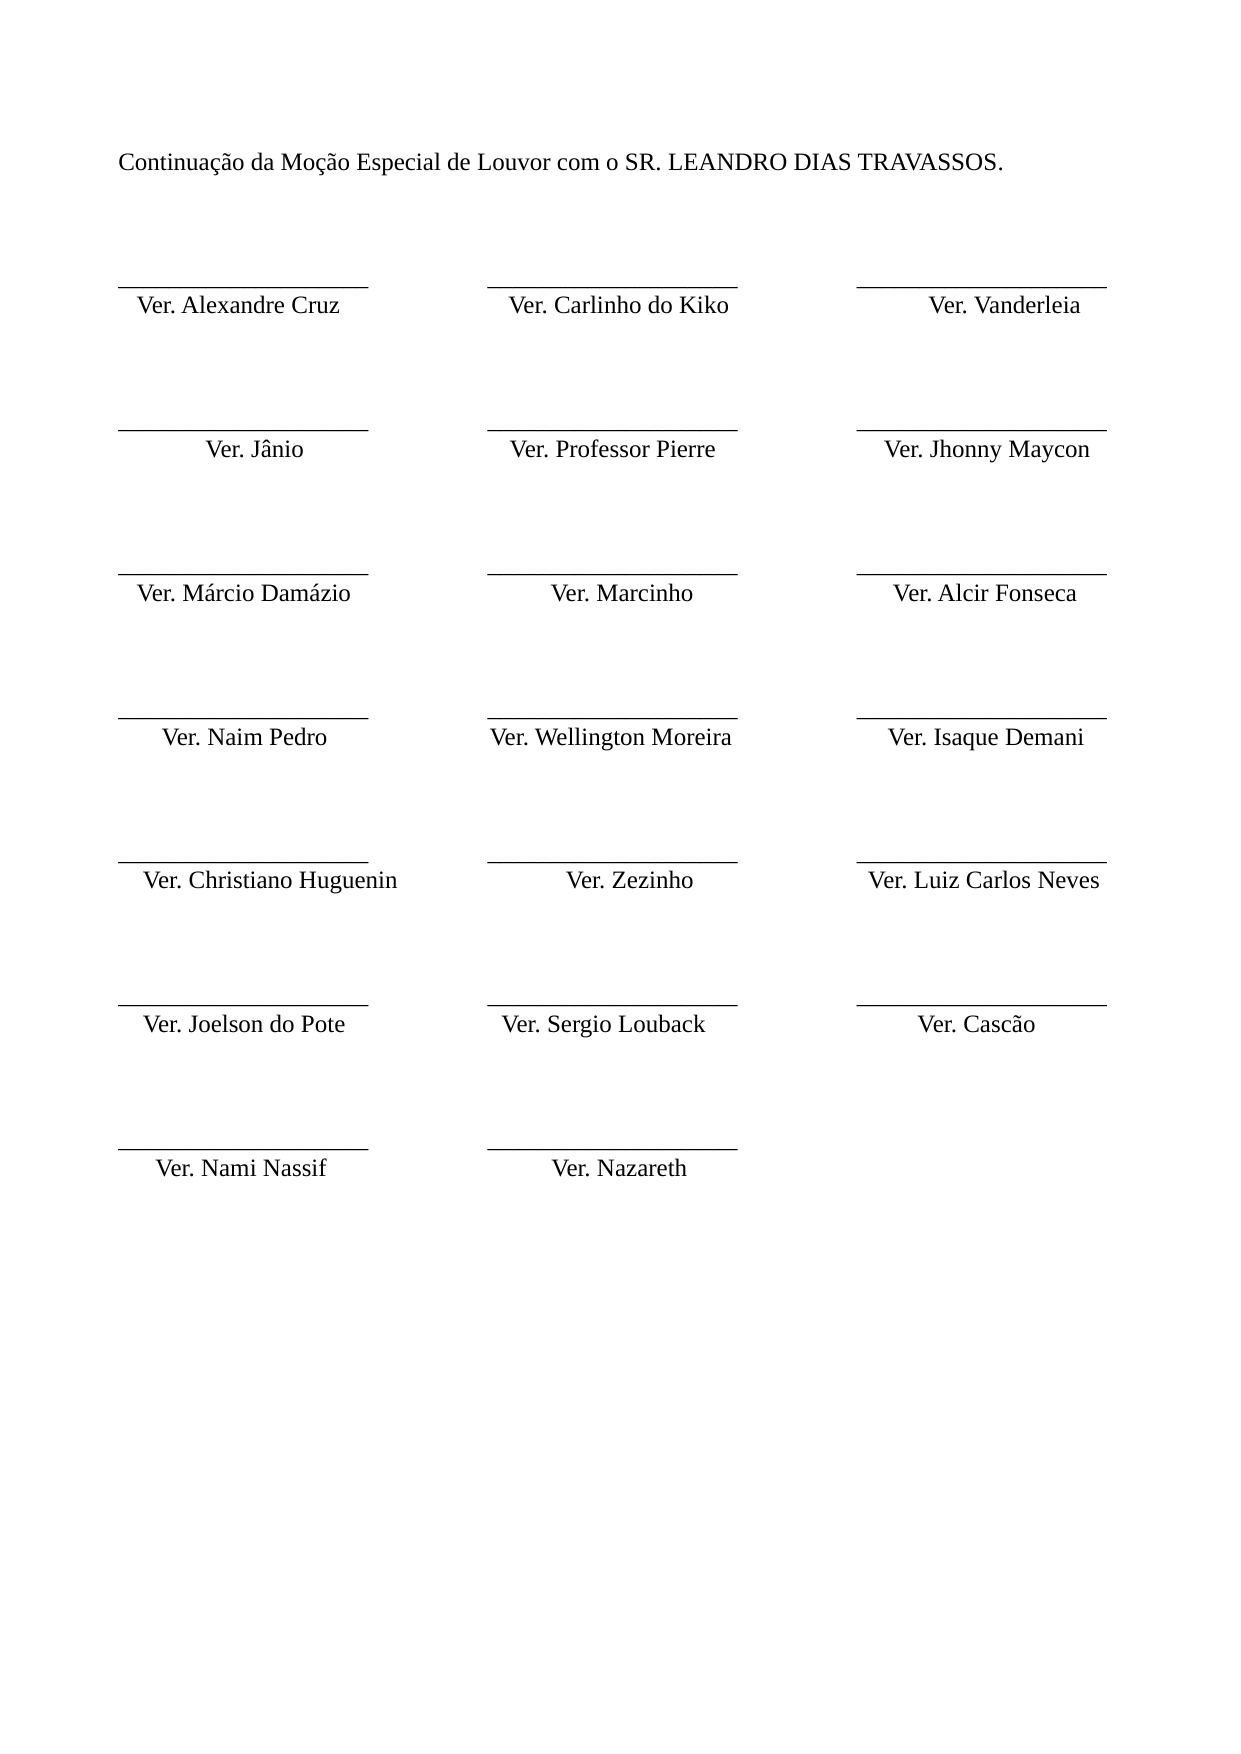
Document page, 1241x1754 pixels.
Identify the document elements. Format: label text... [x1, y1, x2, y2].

text ____________________ ____________________ ____________________ [118, 693, 1122, 722]
text ____________________ ____________________ ____________________ [118, 549, 1122, 578]
text ____________________ ____________________ ____________________ [118, 981, 1122, 1009]
text Ver. Nami Nassif Ver. Nazareth [118, 1153, 1122, 1182]
text Ver. Naim Pedro Ver. Wellington Moreira Ver. Isaque Demani [118, 722, 1122, 751]
text ____________________ ____________________ ____________________ [118, 837, 1122, 866]
text Ver. Christiano Huguenin Ver. Zezinho Ver. Luiz Carlos Neves [118, 866, 1122, 894]
text Ver. Márcio Damázio Ver. Marcinho Ver. Alcir Fonseca [118, 578, 1122, 607]
text Ver. Jânio Ver. Professor Pierre Ver. Jhonny Maycon [118, 434, 1122, 463]
text Continuação da Moção Especial de Louvor com o SR. LEANDRO DIAS TRAVASSOS. [118, 147, 1122, 176]
text ____________________ ____________________ ____________________ [118, 406, 1122, 434]
text Ver. Joelson do Pote Ver. Sergio Louback Ver. Cascão [118, 1009, 1122, 1038]
text ____________________ ____________________ ____________________ Ver. Alexandre Cruz Ver. Carlinho do Kiko Ver. Vanderleia [118, 262, 1122, 319]
text ____________________ ____________________ [118, 1124, 1122, 1153]
